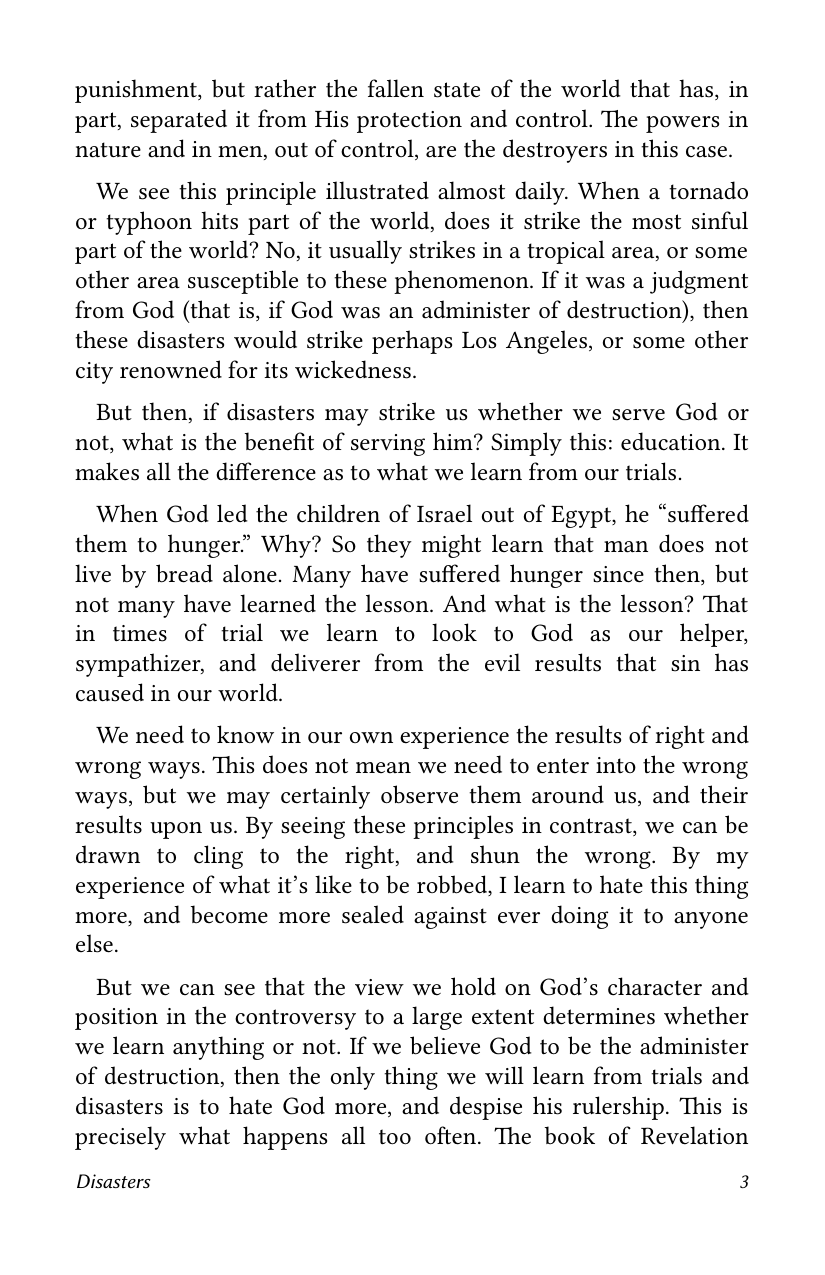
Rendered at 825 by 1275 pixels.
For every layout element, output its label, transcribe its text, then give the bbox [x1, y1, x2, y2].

text But then, if disasters may strike us whether we serve God or not, what is the benefit of serving him? Simply this: education. It makes all the difference as to what we learn from our trials. [75, 398, 750, 486]
text When God led the children of Israel out of Egypt, he “suffered them to hunger.” Why? So they might learn that man does not live by bread alone. Many have suffered hunger since then, but not many have learned the lesson. And what is the lesson? That in times of trial we learn to look to God as our helper, sympathizer, and deliverer from the evil results that sin has caused in our world. [75, 500, 750, 708]
text punishment, but rather the fallen state of the world that has, in part, separated it from His protection and control. The powers in nature and in men, out of control, are the destroyers in this case. [75, 75, 750, 163]
text But we can see that the view we hold on God’s character and position in the controversy to a large extent determines whether we learn anything or not. If we believe God to be the administer of destruction, then the only thing we will learn from trials and disasters is to hate God more, and despise his rulership. This is precisely what happens all too often. The book of Revelation [75, 972, 750, 1151]
text We see this principle illustrated almost daily. When a tornado or typhoon hits part of the world, does it strike the most sinful part of the world? No, it usually strikes in a tropical area, or some other area susceptible to these phenomenon. If it was a judgment from God (that is, if God was an administer of destruction), then these disasters would strike perhaps Los Angeles, or some other city renowned for its wickedness. [75, 177, 750, 385]
text We need to know in our own experience the results of right and wrong ways. This does not mean we need to enter into the wrong ways, but we may certainly observe them around us, and their results upon us. By seeing these principles in contrast, we can be drawn to cling to the right, and shun the wrong. By my experience of what it’s like to be robbed, I learn to hate this thing more, and become more sealed against ever doing it to anyone else. [75, 721, 750, 959]
